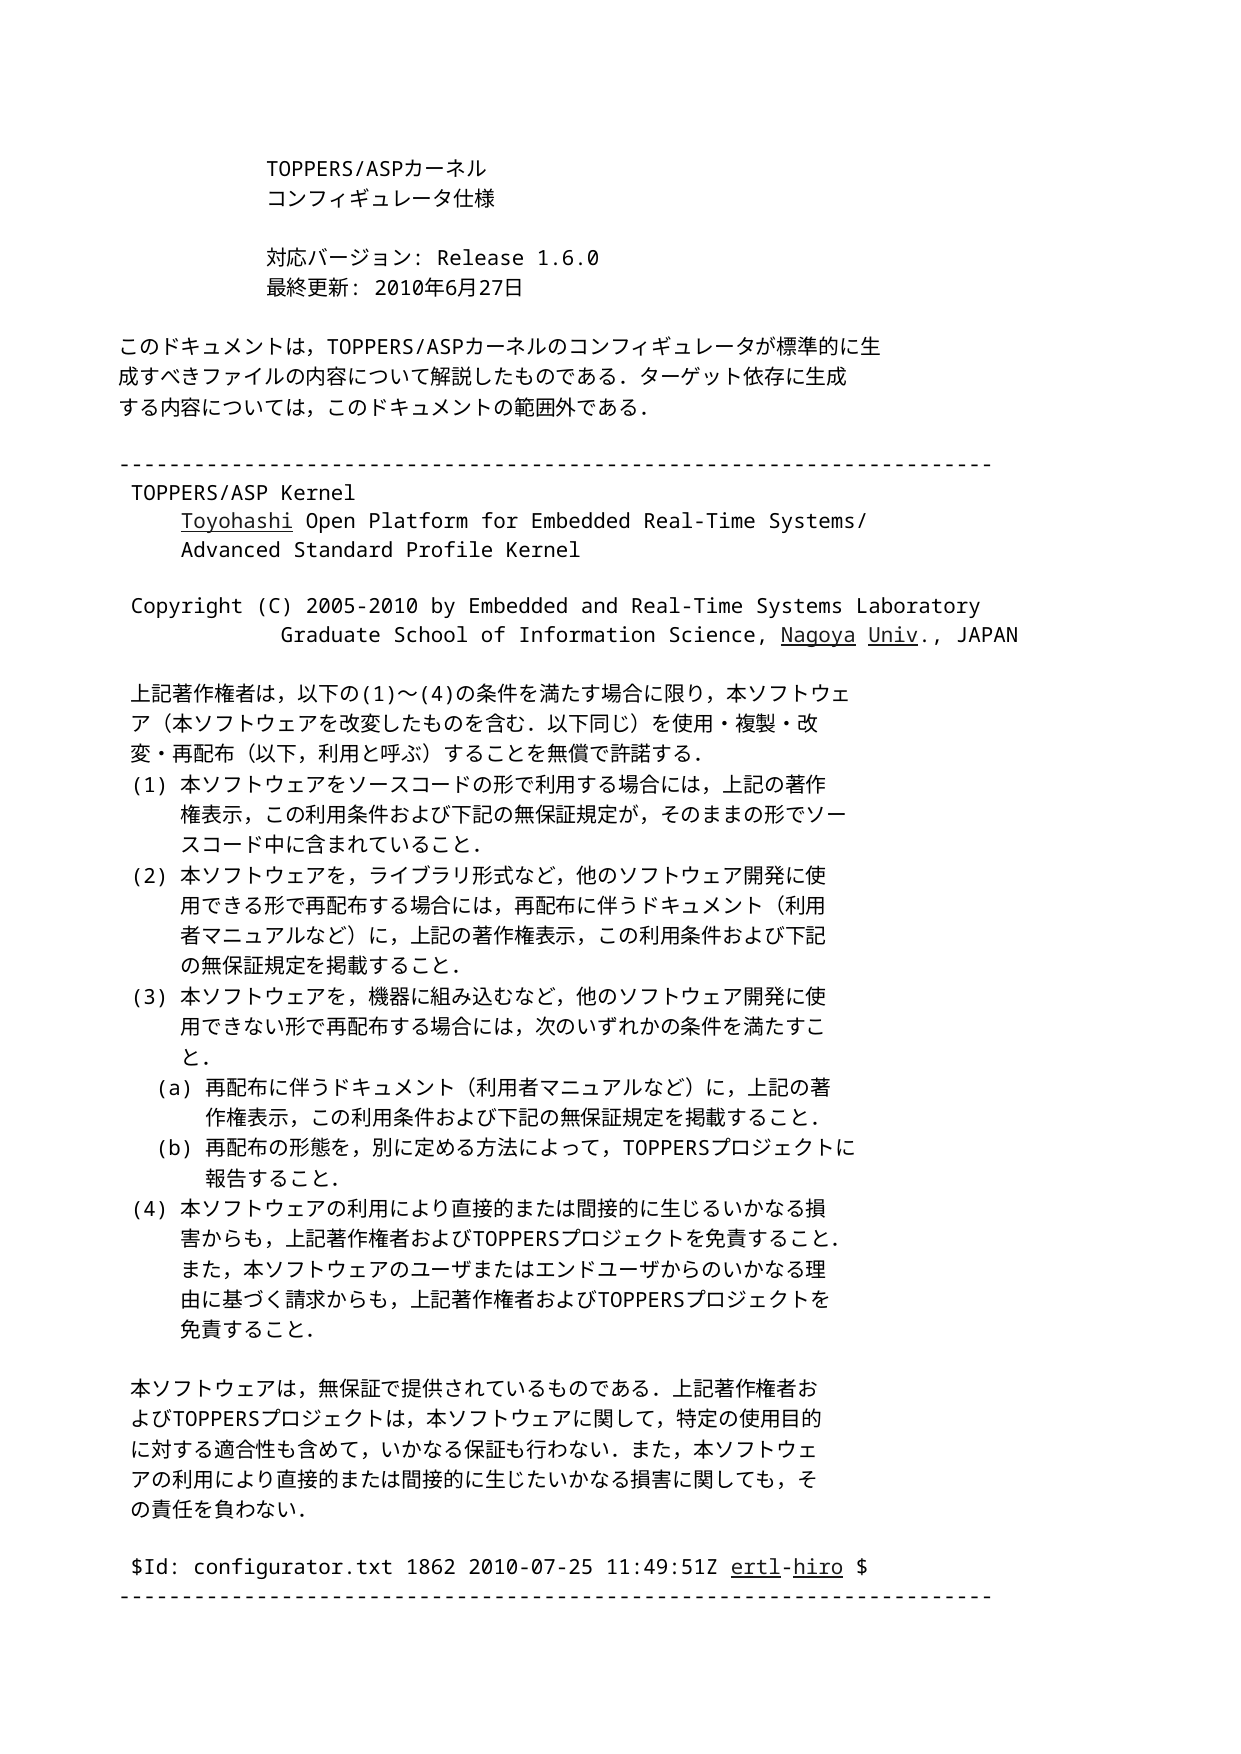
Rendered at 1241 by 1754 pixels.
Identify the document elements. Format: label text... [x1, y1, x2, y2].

text に対する適合性も含めて，いかなる保証も行わない．また，本ソフトウェ [118, 1433, 1122, 1463]
text 上記著作権者は，以下の(1)〜(4)の条件を満たす場合に限り，本ソフトウェ [118, 677, 1122, 707]
text 用できる形で再配布する場合には，再配布に伴うドキュメント（利用 [118, 889, 1122, 919]
text Advanced Standard Profile Kernel [118, 535, 1122, 563]
text よびTOPPERSプロジェクトは，本ソフトウェアに関して，特定の使用目的 [118, 1403, 1122, 1433]
text 免責すること． [118, 1313, 1122, 1344]
text このドキュメントは，TOPPERS/ASPカーネルのコンフィギュレータが標準的に生 [118, 330, 1122, 361]
text (a) 再配布に伴うドキュメント（利用者マニュアルなど）に，上記の著 [118, 1071, 1122, 1101]
text コンフィギュレータ仕様 [118, 182, 1122, 213]
text 報告すること． [118, 1162, 1122, 1192]
text (3) 本ソフトウェアを，機器に組み込むなど，他のソフトウェア開発に使 [118, 980, 1122, 1010]
text 本ソフトウェアは，無保証で提供されているものである．上記著作権者お [118, 1372, 1122, 1403]
text 変・再配布（以下，利用と呼ぶ）することを無償で許諾する． [118, 738, 1122, 768]
text する内容については，このドキュメントの範囲外である． [118, 391, 1122, 421]
text ---------------------------------------------------------------------- [118, 449, 1122, 478]
text TOPPERS/ASPカーネル [118, 152, 1122, 182]
text 最終更新: 2010年6月27日 [118, 272, 1122, 302]
text の責任を負わない． [118, 1493, 1122, 1524]
text (1) 本ソフトウェアをソースコードの形で利用する場合には，上記の著作 [118, 768, 1122, 798]
text ア（本ソフトウェアを改変したものを含む．以下同じ）を使用・複製・改 [118, 707, 1122, 738]
text また，本ソフトウェアのユーザまたはエンドユーザからのいかなる理 [118, 1253, 1122, 1283]
text Copyright (C) 2005-2010 by Embedded and Real-Time Systems Laboratory [118, 592, 1122, 620]
text 者マニュアルなど）に，上記の著作権表示，この利用条件および下記 [118, 919, 1122, 950]
text 権表示，この利用条件および下記の無保証規定が，そのままの形でソー [118, 798, 1122, 828]
text の無保証規定を掲載すること． [118, 950, 1122, 980]
text 用できない形で再配布する場合には，次のいずれかの条件を満たすこ [118, 1010, 1122, 1041]
text $Id: configurator.txt 1862 2010-07-25 11:49:51Z ertl-hiro $ [118, 1552, 1122, 1581]
text (2) 本ソフトウェアを，ライブラリ形式など，他のソフトウェア開発に使 [118, 859, 1122, 889]
text 対応バージョン: Release 1.6.0 [118, 241, 1122, 272]
text スコード中に含まれていること． [118, 828, 1122, 859]
text アの利用により直接的または間接的に生じたいかなる損害に関しても，そ [118, 1463, 1122, 1493]
text (4) 本ソフトウェアの利用により直接的または間接的に生じるいかなる損 [118, 1192, 1122, 1223]
text TOPPERS/ASP Kernel [118, 478, 1122, 506]
text Graduate School of Information Science, Nagoya Univ., JAPAN [118, 620, 1122, 648]
text と． [118, 1041, 1122, 1071]
text 害からも，上記著作権者およびTOPPERSプロジェクトを免責すること． [118, 1223, 1122, 1253]
text 由に基づく請求からも，上記著作権者およびTOPPERSプロジェクトを [118, 1283, 1122, 1313]
text 成すべきファイルの内容について解説したものである．ターゲット依存に生成 [118, 361, 1122, 391]
text ---------------------------------------------------------------------- [118, 1581, 1122, 1609]
text 作権表示，この利用条件および下記の無保証規定を掲載すること． [118, 1101, 1122, 1132]
text Toyohashi Open Platform for Embedded Real-Time Systems/ [118, 506, 1122, 535]
text (b) 再配布の形態を，別に定める方法によって，TOPPERSプロジェクトに [118, 1132, 1122, 1162]
